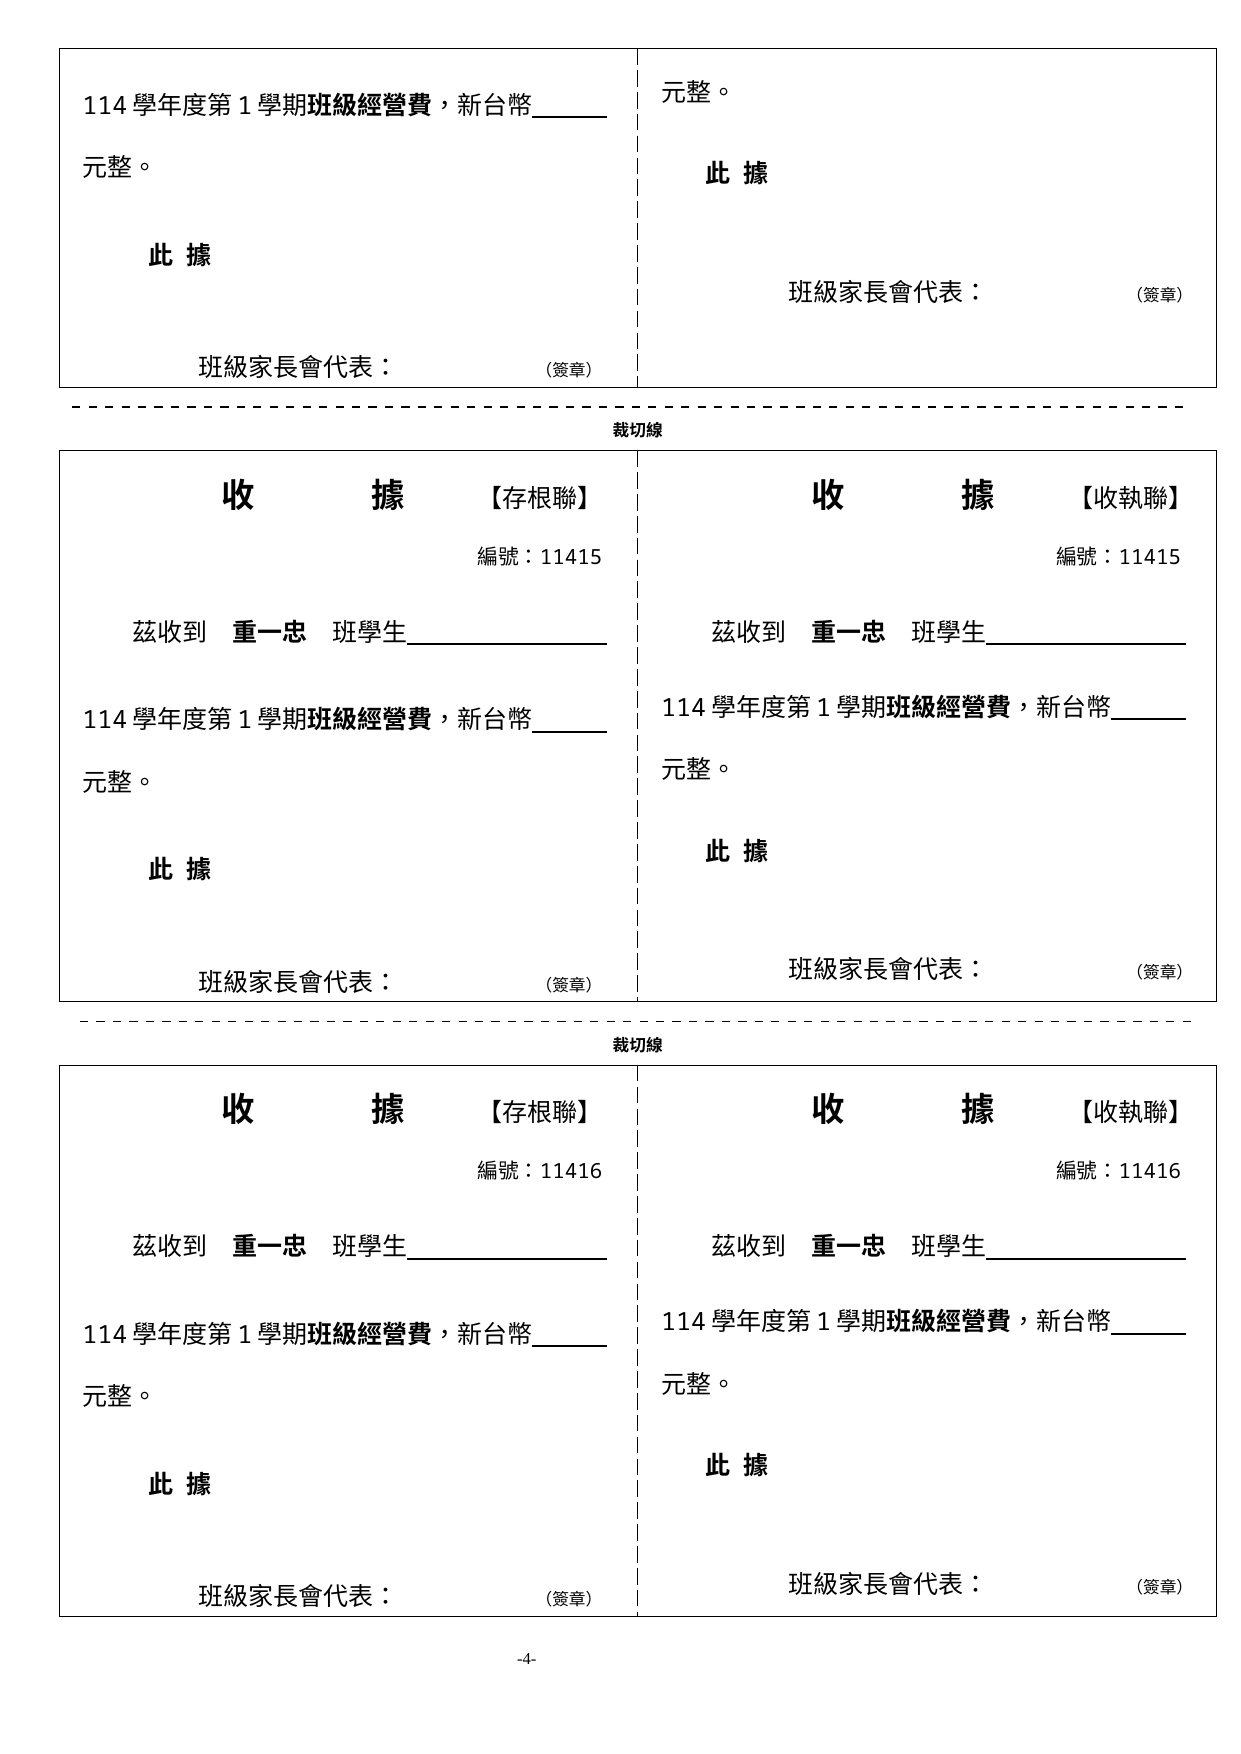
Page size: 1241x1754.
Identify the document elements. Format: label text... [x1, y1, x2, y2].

table_cell 元整。 此 據 班級家長會代表： （簽章） [638, 49, 1216, 387]
table_cell 收 據 【存根聯】 編號：11415 茲收到 重一忠 班學生 114學年度第1學期班級經營費，新台幣 元整。 此 據 班級家長會代表： （簽章） [60, 451, 638, 1001]
table_cell 114學年度第1學期班級經營費，新台幣 元整。 此 據 班級家長會代表： （簽章） [60, 49, 638, 387]
table_cell 收 據 【收執聯】 編號：11416 茲收到 重一忠 班學生 114學年度第1學期班級經營費，新台幣 元整。 此 據 班級家長會代表： （簽章） [638, 1066, 1216, 1616]
table_cell 收 據 【存根聯】 編號：11416 茲收到 重一忠 班學生 114學年度第1學期班級經營費，新台幣 元整。 此 據 班級家長會代表： （簽章） [60, 1066, 638, 1616]
table_cell 收 據 【收執聯】 編號：11415 茲收到 重一忠 班學生 114學年度第1學期班級經營費，新台幣 元整。 此 據 班級家長會代表： （簽章） [638, 451, 1216, 1001]
text -4- [517, 1617, 1211, 1679]
table_cell 裁切線 [59, 1002, 1216, 1065]
table_cell 裁切線 [59, 388, 1216, 450]
